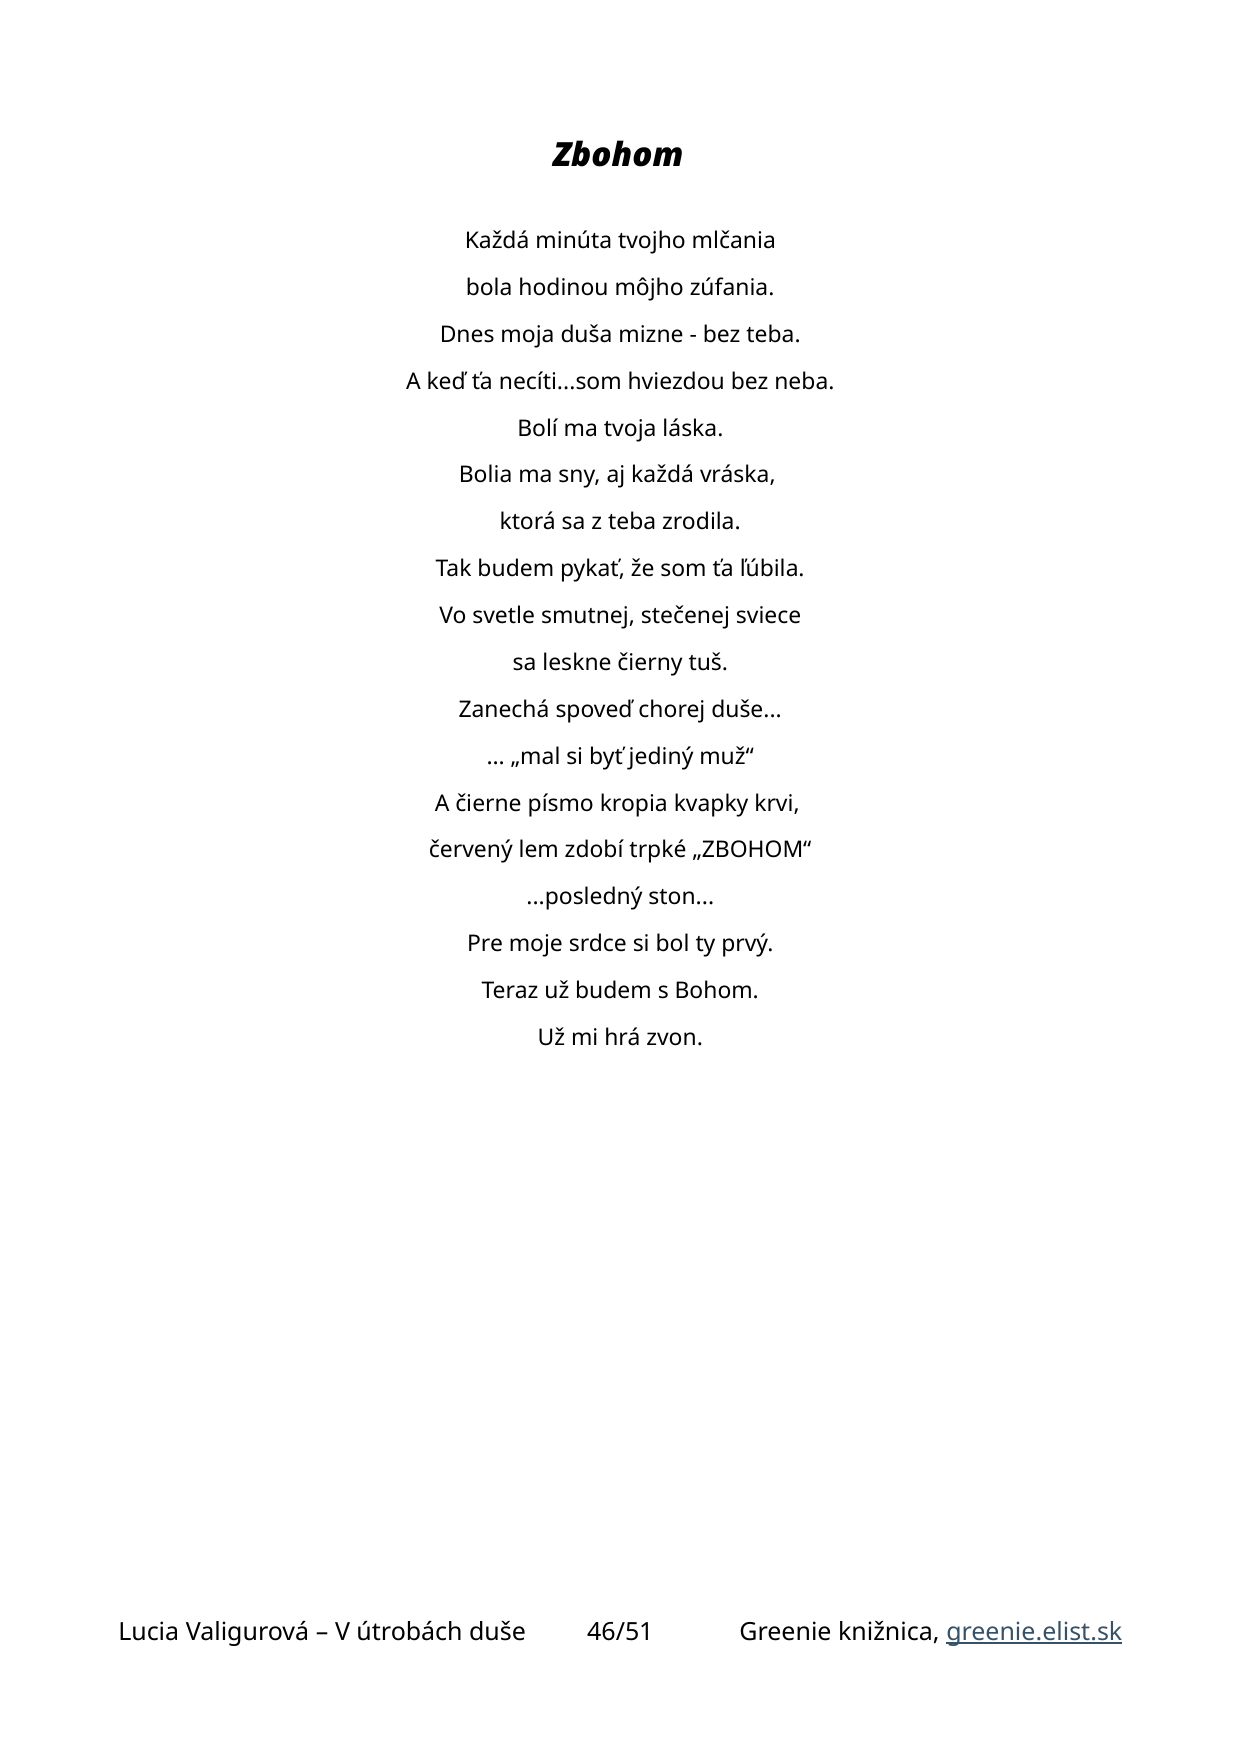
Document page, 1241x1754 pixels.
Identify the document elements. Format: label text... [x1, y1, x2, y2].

text Každá minúta tvojho mlčania [106, 224, 1134, 255]
text Vo svetle smutnej, stečenej sviece [106, 599, 1134, 630]
text ...posledný ston... [106, 880, 1134, 911]
text ktorá sa z teba zrodila. [106, 505, 1134, 536]
text … „mal si byť jediný muž“ [106, 739, 1134, 771]
text Zanechá spoveď chorej duše... [106, 693, 1134, 724]
text Pre moje srdce si bol ty prvý. [106, 927, 1134, 958]
text A keď ťa necíti...som hviezdou bez neba. [106, 364, 1134, 396]
text červený lem zdobí trpké „ZBOHOM“ [106, 833, 1134, 864]
text Bolia ma sny, aj každá vráska, [106, 458, 1134, 489]
text bola hodinou môjho zúfania. [106, 271, 1134, 302]
text Dnes moja duša mizne - bez teba. [106, 318, 1134, 349]
text Bolí ma tvoja láska. [106, 411, 1134, 443]
text sa leskne čierny tuš. [106, 646, 1134, 677]
text A čierne písmo kropia kvapky krvi, [106, 786, 1134, 818]
text Teraz už budem s Bohom. [106, 974, 1134, 1005]
text Tak budem pykať, že som ťa ľúbila. [106, 552, 1134, 583]
text Už mi hrá zvon. [106, 1021, 1134, 1052]
subtitle Zbohom [106, 131, 1134, 176]
